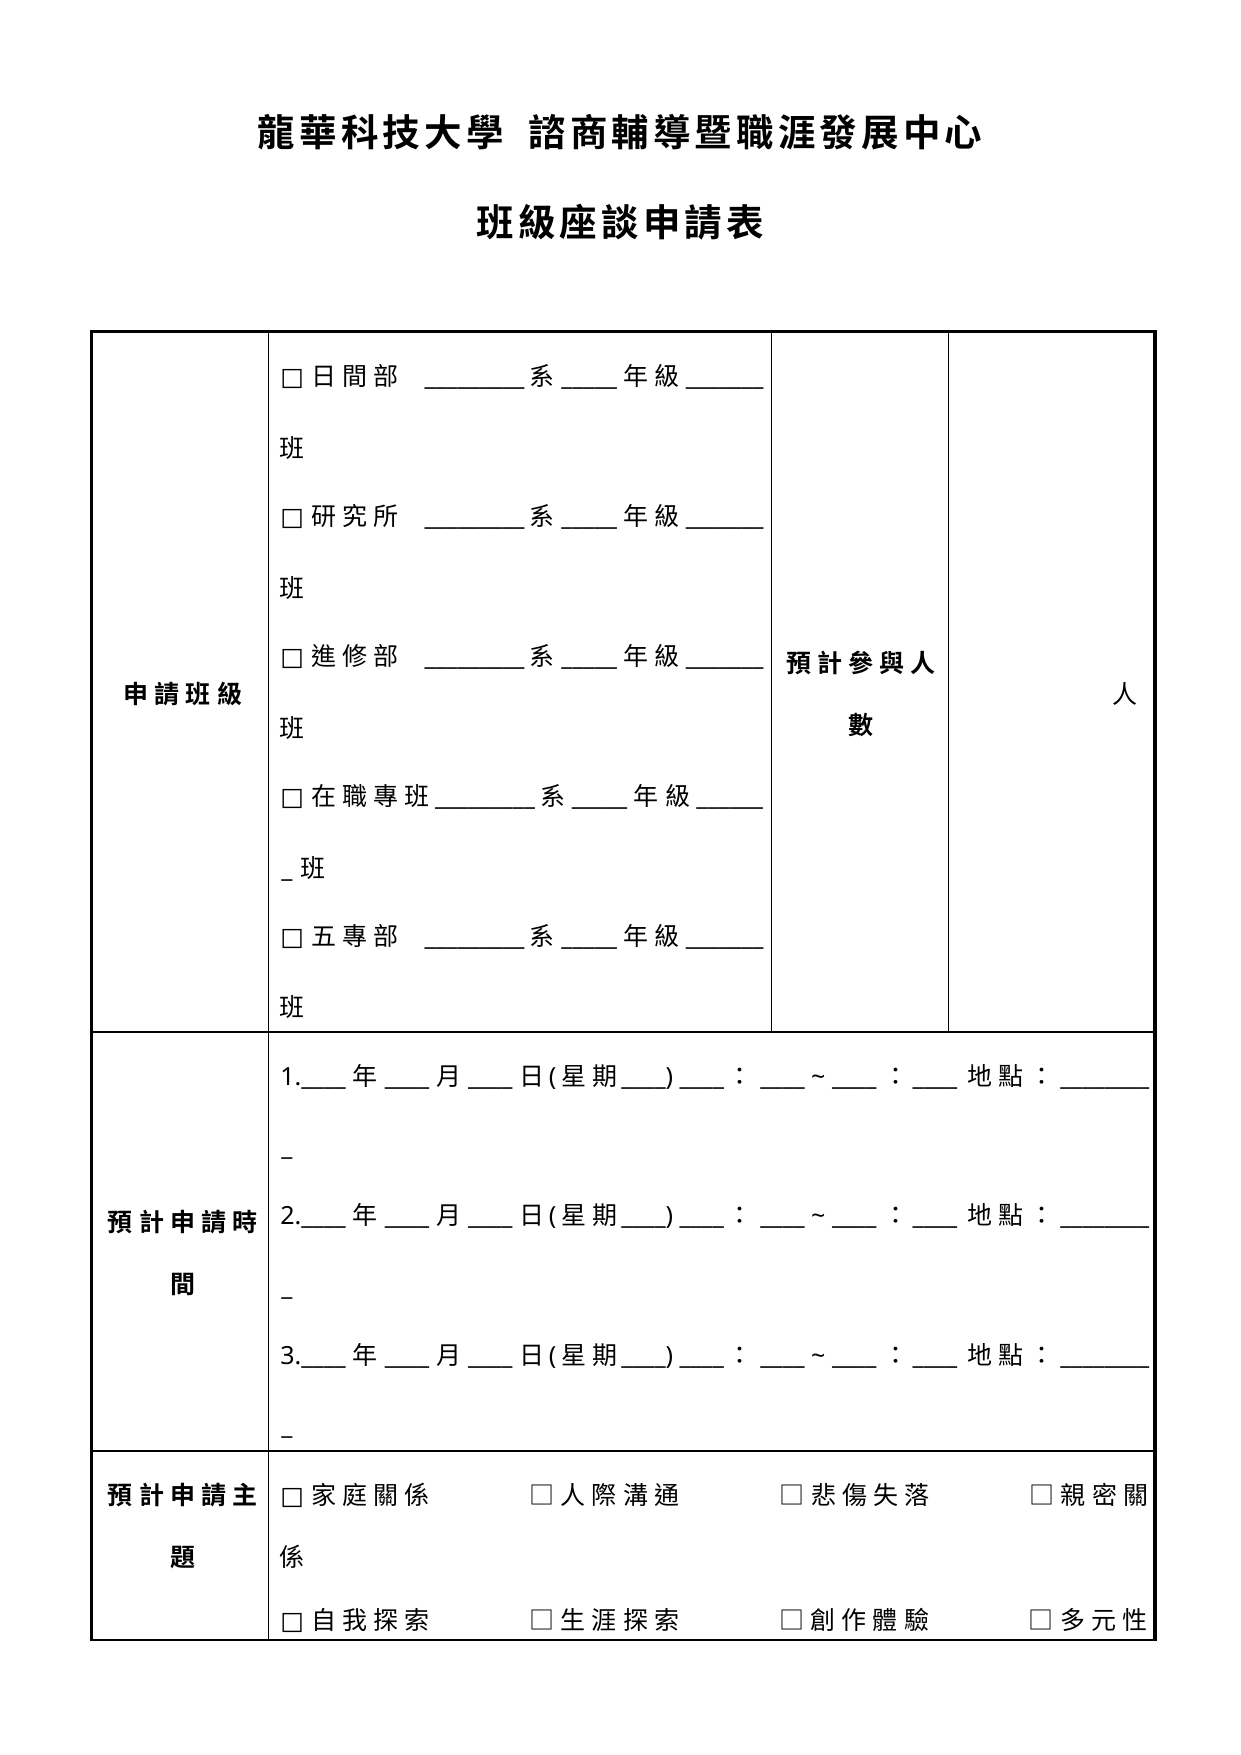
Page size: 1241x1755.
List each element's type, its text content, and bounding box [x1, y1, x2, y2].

table_cell 1.____年____月____日(星期____) ____：____ ~ ____：____ 地點：_________ 2.____年____月____日(星期____) ____：____ ~ ____：____ 地點：_________ 3.____年____月____日(星期____) ____：____ ~ ____：____ 地點：_________ [269, 1033, 1153, 1450]
text 龍華科技大學 諮商輔導暨職涯發展中心 [89, 88, 1151, 151]
table_header 申請班級 [93, 333, 268, 1031]
table_header 人 [949, 333, 1153, 1031]
table_cell 預計申請主題 [93, 1452, 268, 1639]
table_header □日間部 _________系_____年級_______班 □研究所 _________系_____年級_______班 □進修部 _________系_____年級_______班 □在職專班_________系_____年級_______班 □五專部 _________系_____年級_______班­­ [269, 333, 771, 1031]
table_header 預計參與人數 [772, 333, 948, 1031]
text 班級座談申請表 [89, 178, 1151, 241]
table_cell □家庭關係 □人際溝通 □悲傷失落 □親密關係 □自我探索 □生涯探索 □創作體驗 □多元性 [269, 1452, 1153, 1639]
table_cell 預計申請時間 [93, 1033, 268, 1450]
